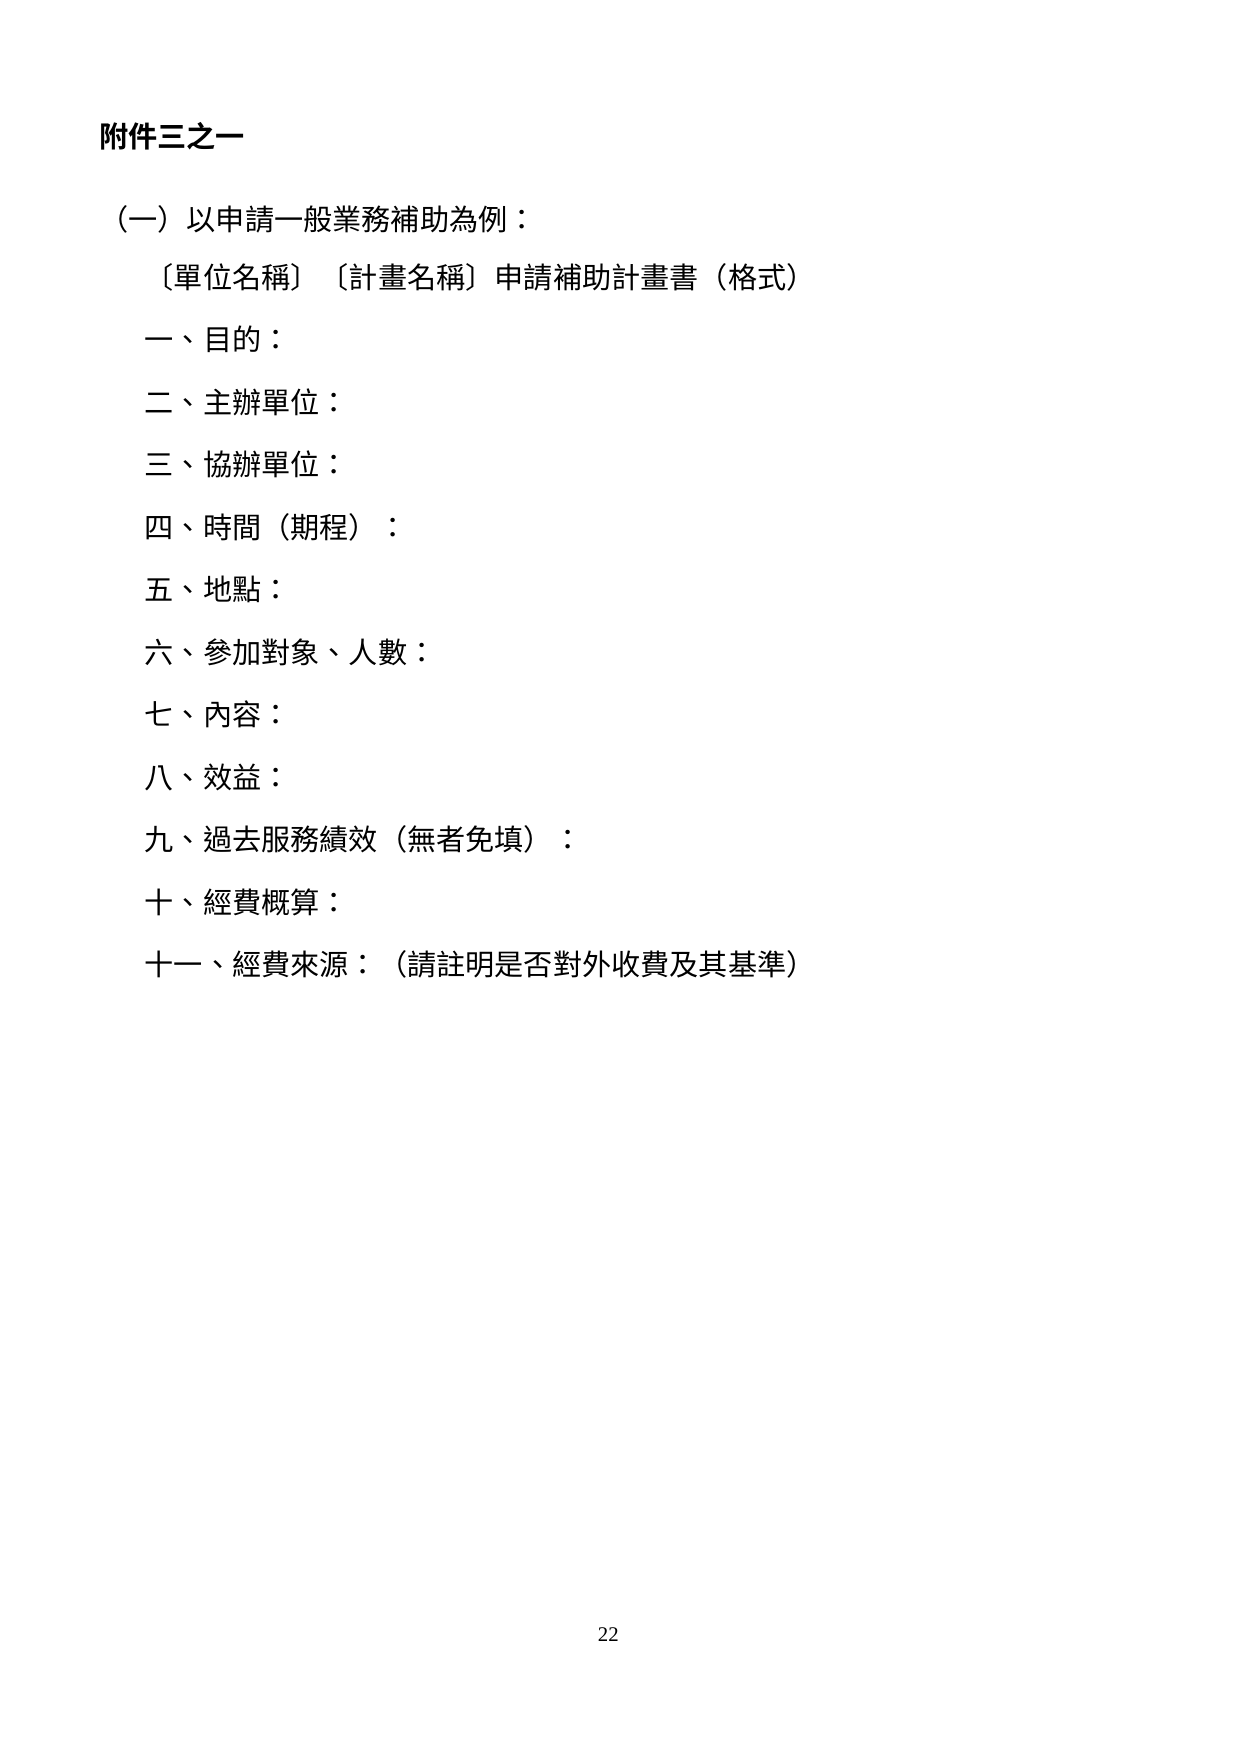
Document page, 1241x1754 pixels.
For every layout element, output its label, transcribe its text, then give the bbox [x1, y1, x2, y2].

text 〔單位名稱〕〔計畫名稱〕申請補助計畫書（格式） [99, 238, 1117, 301]
text 二、主辦單位： [99, 363, 1117, 426]
text 八、效益： [99, 738, 1117, 801]
text 七、內容： [99, 676, 1117, 738]
text 五、地點： [99, 551, 1117, 613]
text 四、時間（期程）： [99, 488, 1117, 551]
text 六、參加對象、人數： [99, 613, 1117, 676]
text 十、經費概算： [99, 863, 1117, 926]
text 附件三之一 [99, 114, 1117, 156]
text 三、協辦單位： [99, 426, 1117, 488]
text 九、過去服務績效（無者免填）： [99, 801, 1117, 863]
text 十一、經費來源：（請註明是否對外收費及其基準） [99, 926, 1117, 988]
text 一、目的： [99, 301, 1117, 363]
text （一）以申請一般業務補助為例： [99, 196, 1117, 238]
